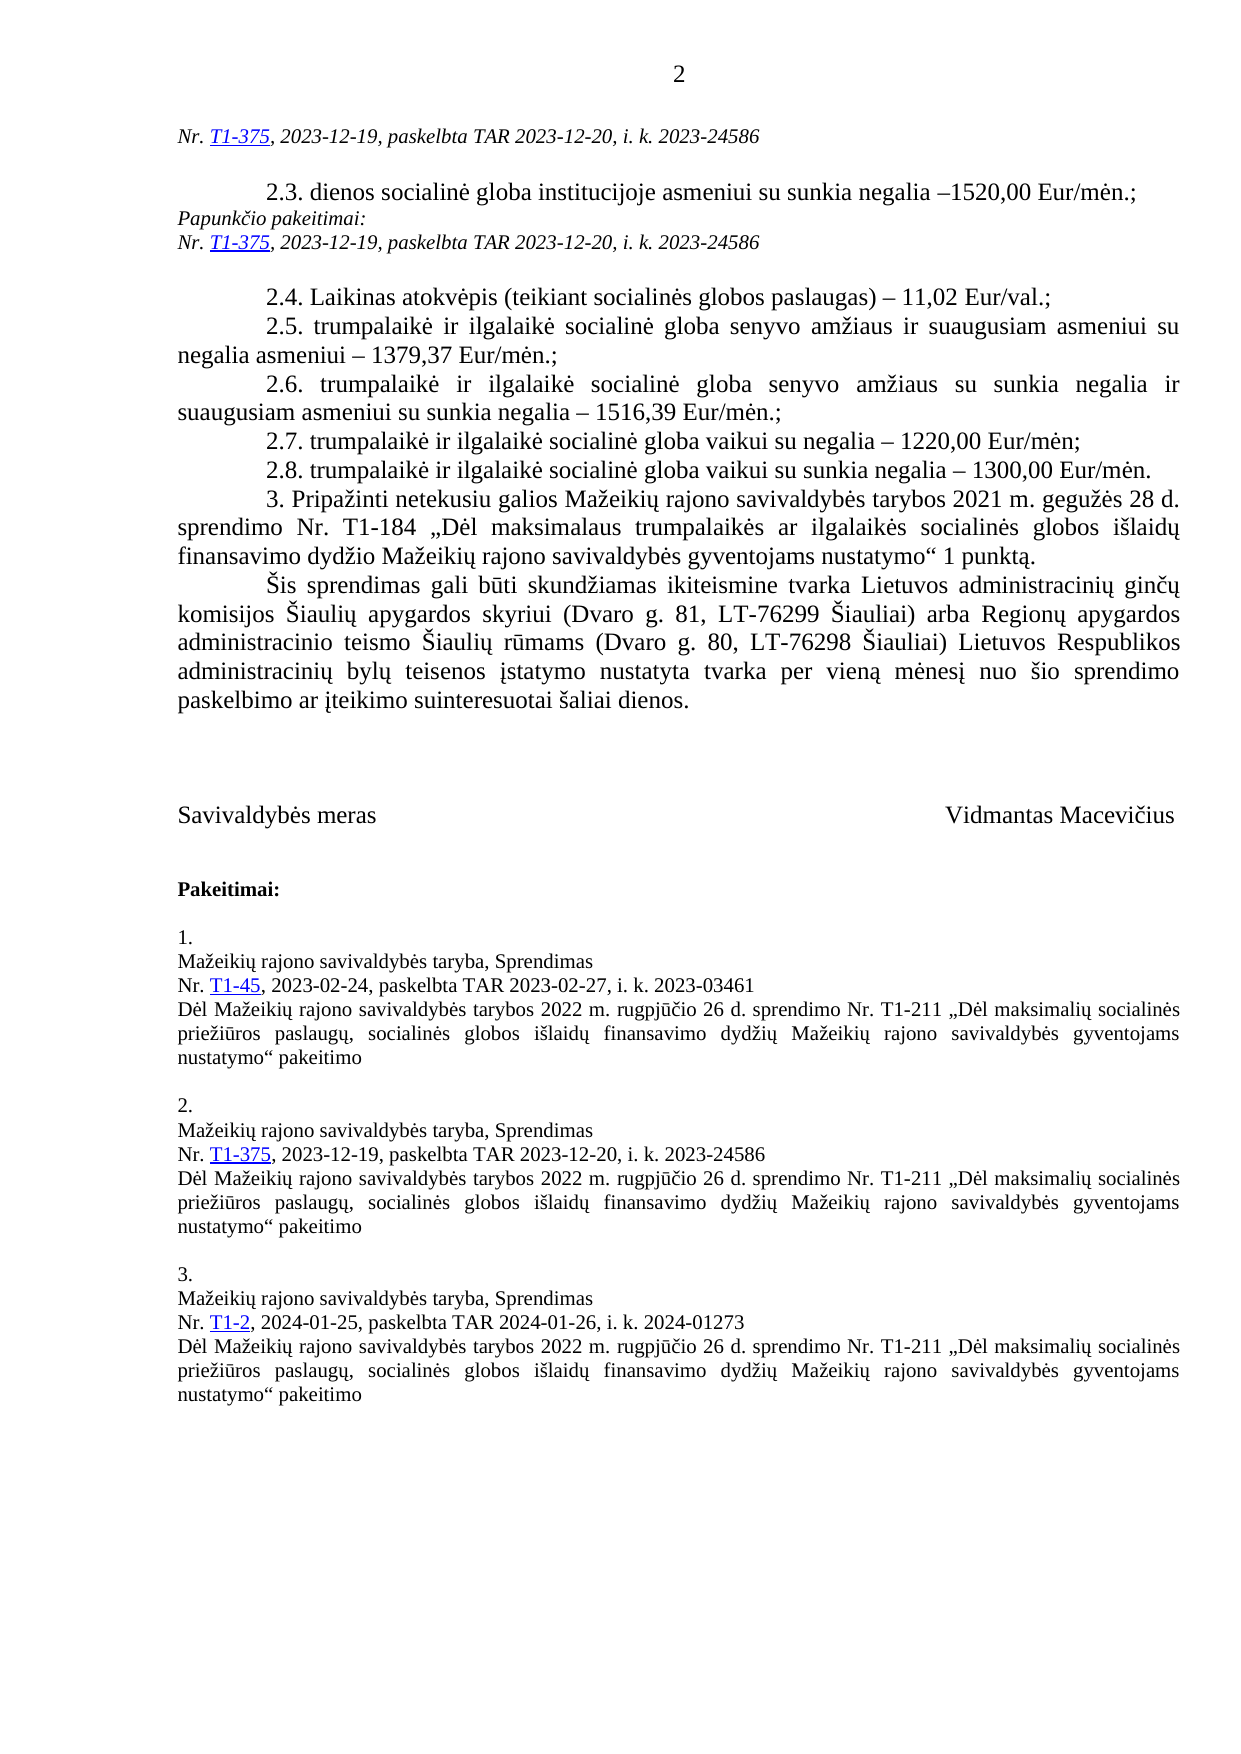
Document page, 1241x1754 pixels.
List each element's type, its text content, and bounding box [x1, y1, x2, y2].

text Pakeitimai: [177, 877, 1181, 901]
text 3. [177, 1262, 1181, 1286]
text Papunkčio pakeitimai: [177, 206, 1181, 230]
text Nr. T1-375, 2023-12-19, paskelbta TAR 2023-12-20, i. k. 2023-24586 [177, 230, 1181, 254]
text 1. [177, 925, 1181, 949]
text Nr. T1-45, 2023-02-24, paskelbta TAR 2023-02-27, i. k. 2023-03461 [177, 973, 1181, 997]
text Dėl Mažeikių rajono savivaldybės tarybos 2022 m. rugpjūčio 26 d. sprendimo Nr. T1-211 „Dėl maksimalių socialinės priežiūros paslaugų, socialinės globos išlaidų finansavimo dydžių Mažeikių rajono savivaldybės gyventojams nustatymo“ pakeitimo [177, 1334, 1181, 1406]
text 2.4. Laikinas atokvėpis (teikiant socialinės globos paslaugas) – 11,02 Eur/val.; [177, 282, 1181, 311]
text 3. Pripažinti netekusiu galios Mažeikių rajono savivaldybės tarybos 2021 m. gegužės 28 d. sprendimo Nr. T1-184 „Dėl maksimalaus trumpalaikės ar ilgalaikės socialinės globos išlaidų finansavimo dydžio Mažeikių rajono savivaldybės gyventojams nustatymo“ 1 punktą. [177, 484, 1181, 570]
text Dėl Mažeikių rajono savivaldybės tarybos 2022 m. rugpjūčio 26 d. sprendimo Nr. T1-211 „Dėl maksimalių socialinės priežiūros paslaugų, socialinės globos išlaidų finansavimo dydžių Mažeikių rajono savivaldybės gyventojams nustatymo“ pakeitimo [177, 1166, 1181, 1238]
text 2.3. dienos socialinė globa institucijoje asmeniui su sunkia negalia –1520,00 Eur/mėn.; [177, 177, 1181, 206]
text 2. [177, 1093, 1181, 1117]
text Dėl Mažeikių rajono savivaldybės tarybos 2022 m. rugpjūčio 26 d. sprendimo Nr. T1-211 „Dėl maksimalių socialinės priežiūros paslaugų, socialinės globos išlaidų finansavimo dydžių Mažeikių rajono savivaldybės gyventojams nustatymo“ pakeitimo [177, 997, 1181, 1069]
text Savivaldybės meras Vidmantas Macevičius [177, 800, 1181, 829]
text 2.5. trumpalaikė ir ilgalaikė socialinė globa senyvo amžiaus ir suaugusiam asmeniui su negalia asmeniui – 1379,37 Eur/mėn.; [177, 311, 1181, 369]
text 2.7. trumpalaikė ir ilgalaikė socialinė globa vaikui su negalia – 1220,00 Eur/mėn; [177, 426, 1181, 455]
text Mažeikių rajono savivaldybės taryba, Sprendimas [177, 1117, 1181, 1142]
text 2.8. trumpalaikė ir ilgalaikė socialinė globa vaikui su sunkia negalia – 1300,00 Eur/mėn. [177, 455, 1181, 484]
text Mažeikių rajono savivaldybės taryba, Sprendimas [177, 1286, 1181, 1310]
text Nr. T1-375, 2023-12-19, paskelbta TAR 2023-12-20, i. k. 2023-24586 [177, 1142, 1181, 1166]
text Mažeikių rajono savivaldybės taryba, Sprendimas [177, 949, 1181, 973]
text Šis sprendimas gali būti skundžiamas ikiteismine tvarka Lietuvos administracinių ginčų komisijos Šiaulių apygardos skyriui (Dvaro g. 81, LT-76299 Šiauliai) arba Regionų apygardos administracinio teismo Šiaulių rūmams (Dvaro g. 80, LT-76298 Šiauliai) Lietuvos Respublikos administracinių bylų teisenos įstatymo nustatyta tvarka per vieną mėnesį nuo šio sprendimo paskelbimo ar įteikimo suinteresuotai šaliai dienos. [177, 570, 1181, 714]
text Nr. T1-2, 2024-01-25, paskelbta TAR 2024-01-26, i. k. 2024-01273 [177, 1310, 1181, 1334]
text Nr. T1-375, 2023-12-19, paskelbta TAR 2023-12-20, i. k. 2023-24586 [177, 124, 1181, 148]
text 2.6. trumpalaikė ir ilgalaikė socialinė globa senyvo amžiaus su sunkia negalia ir suaugusiam asmeniui su sunkia negalia – 1516,39 Eur/mėn.; [177, 369, 1181, 426]
